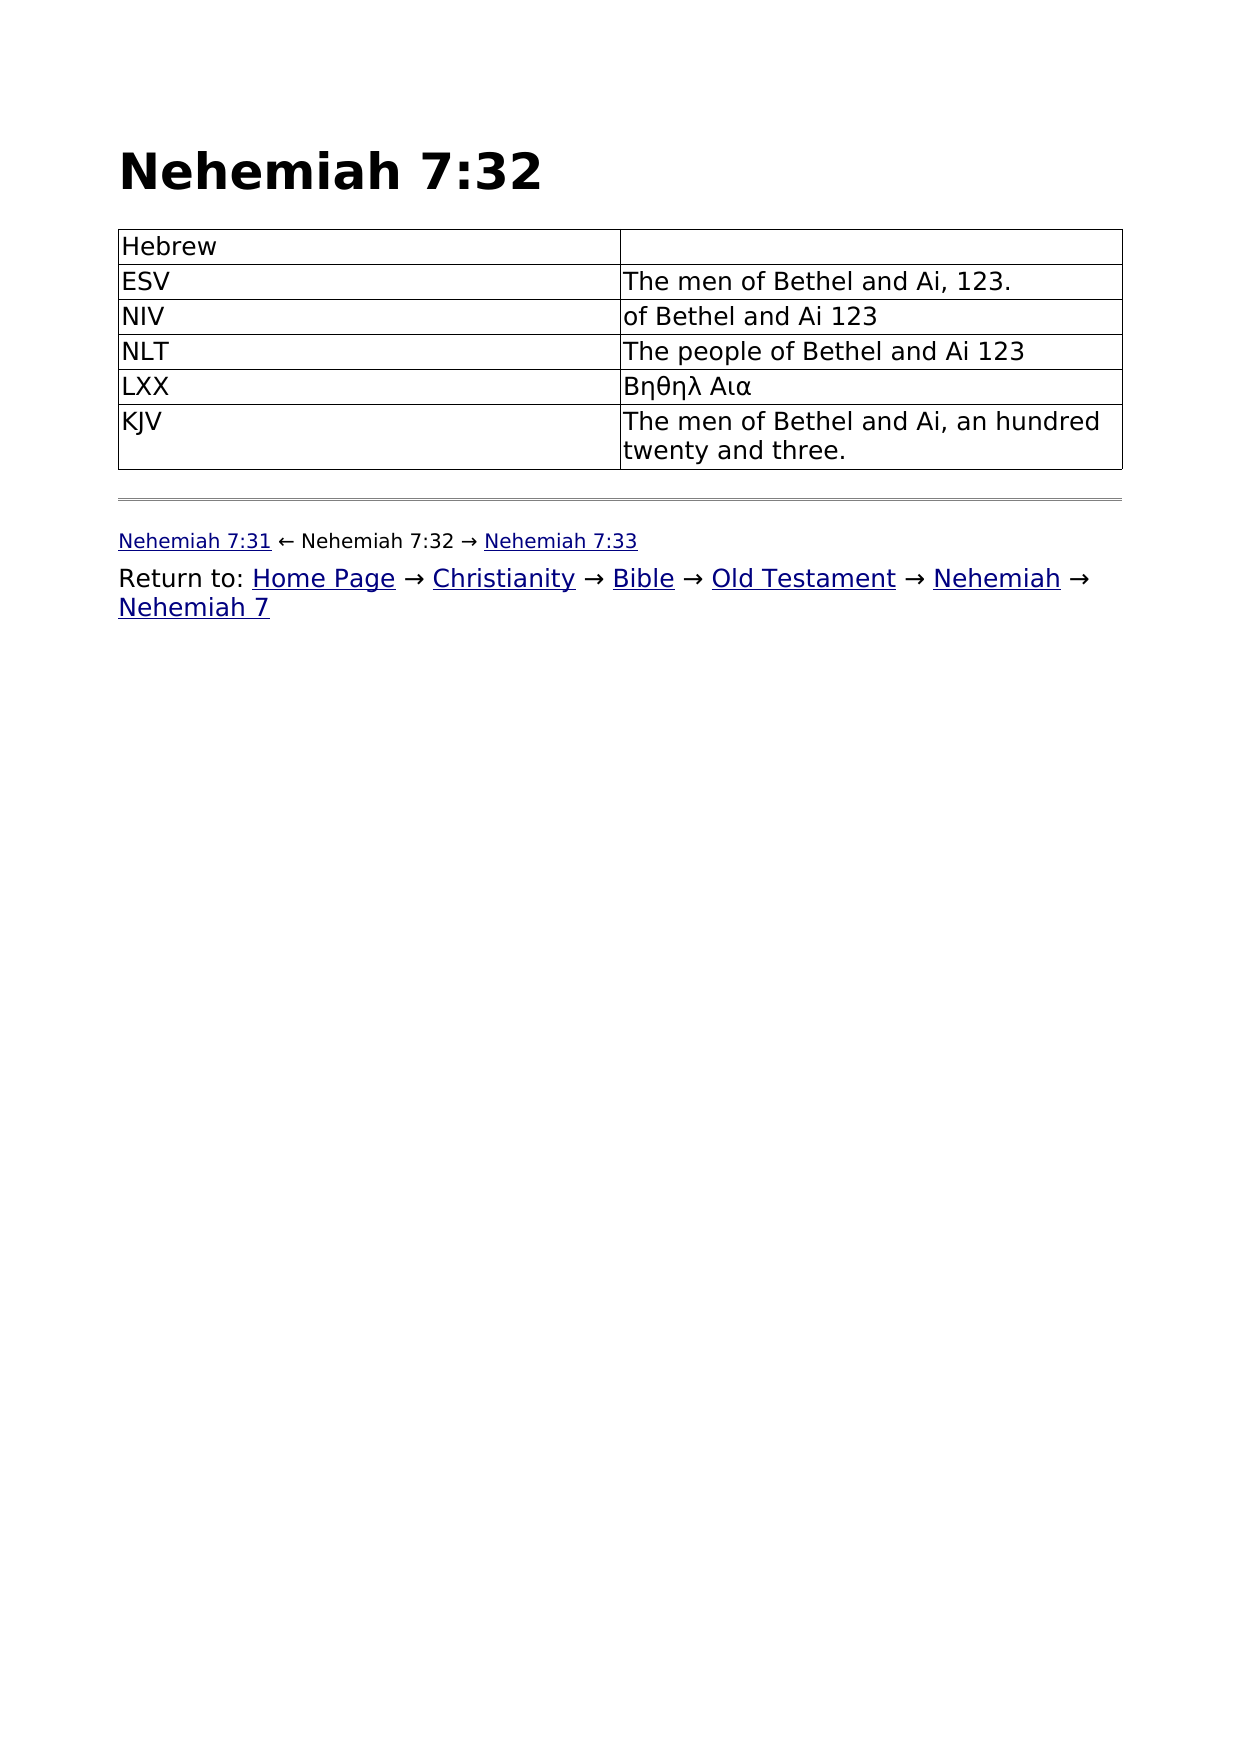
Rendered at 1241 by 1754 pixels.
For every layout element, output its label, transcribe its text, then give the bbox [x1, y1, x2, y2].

table_cell KJV [119, 405, 620, 468]
table_cell Βηθηλ Αια [621, 370, 1122, 404]
text Nehemiah 7:31 ← Nehemiah 7:32 → Nehemiah 7:33 [118, 530, 1122, 564]
table_cell The men of Bethel and Ai, 123. [621, 265, 1122, 299]
table_cell NIV [119, 300, 620, 334]
table_header Hebrew [119, 230, 620, 264]
table_header [621, 230, 1122, 264]
table_cell NLT [119, 335, 620, 369]
table_cell LXX [119, 370, 620, 404]
table_cell The men of Bethel and Ai, an hundred twenty and three. [621, 405, 1122, 468]
text Return to: Home Page → Christianity → Bible → Old Testament → Nehemiah → Nehemiah 7 [118, 564, 1122, 622]
table_cell of Bethel and Ai 123 [621, 300, 1122, 334]
table_cell ESV [119, 265, 620, 299]
table_cell The people of Bethel and Ai 123 [621, 335, 1122, 369]
subtitle Nehemiah 7:32 [118, 143, 1122, 201]
